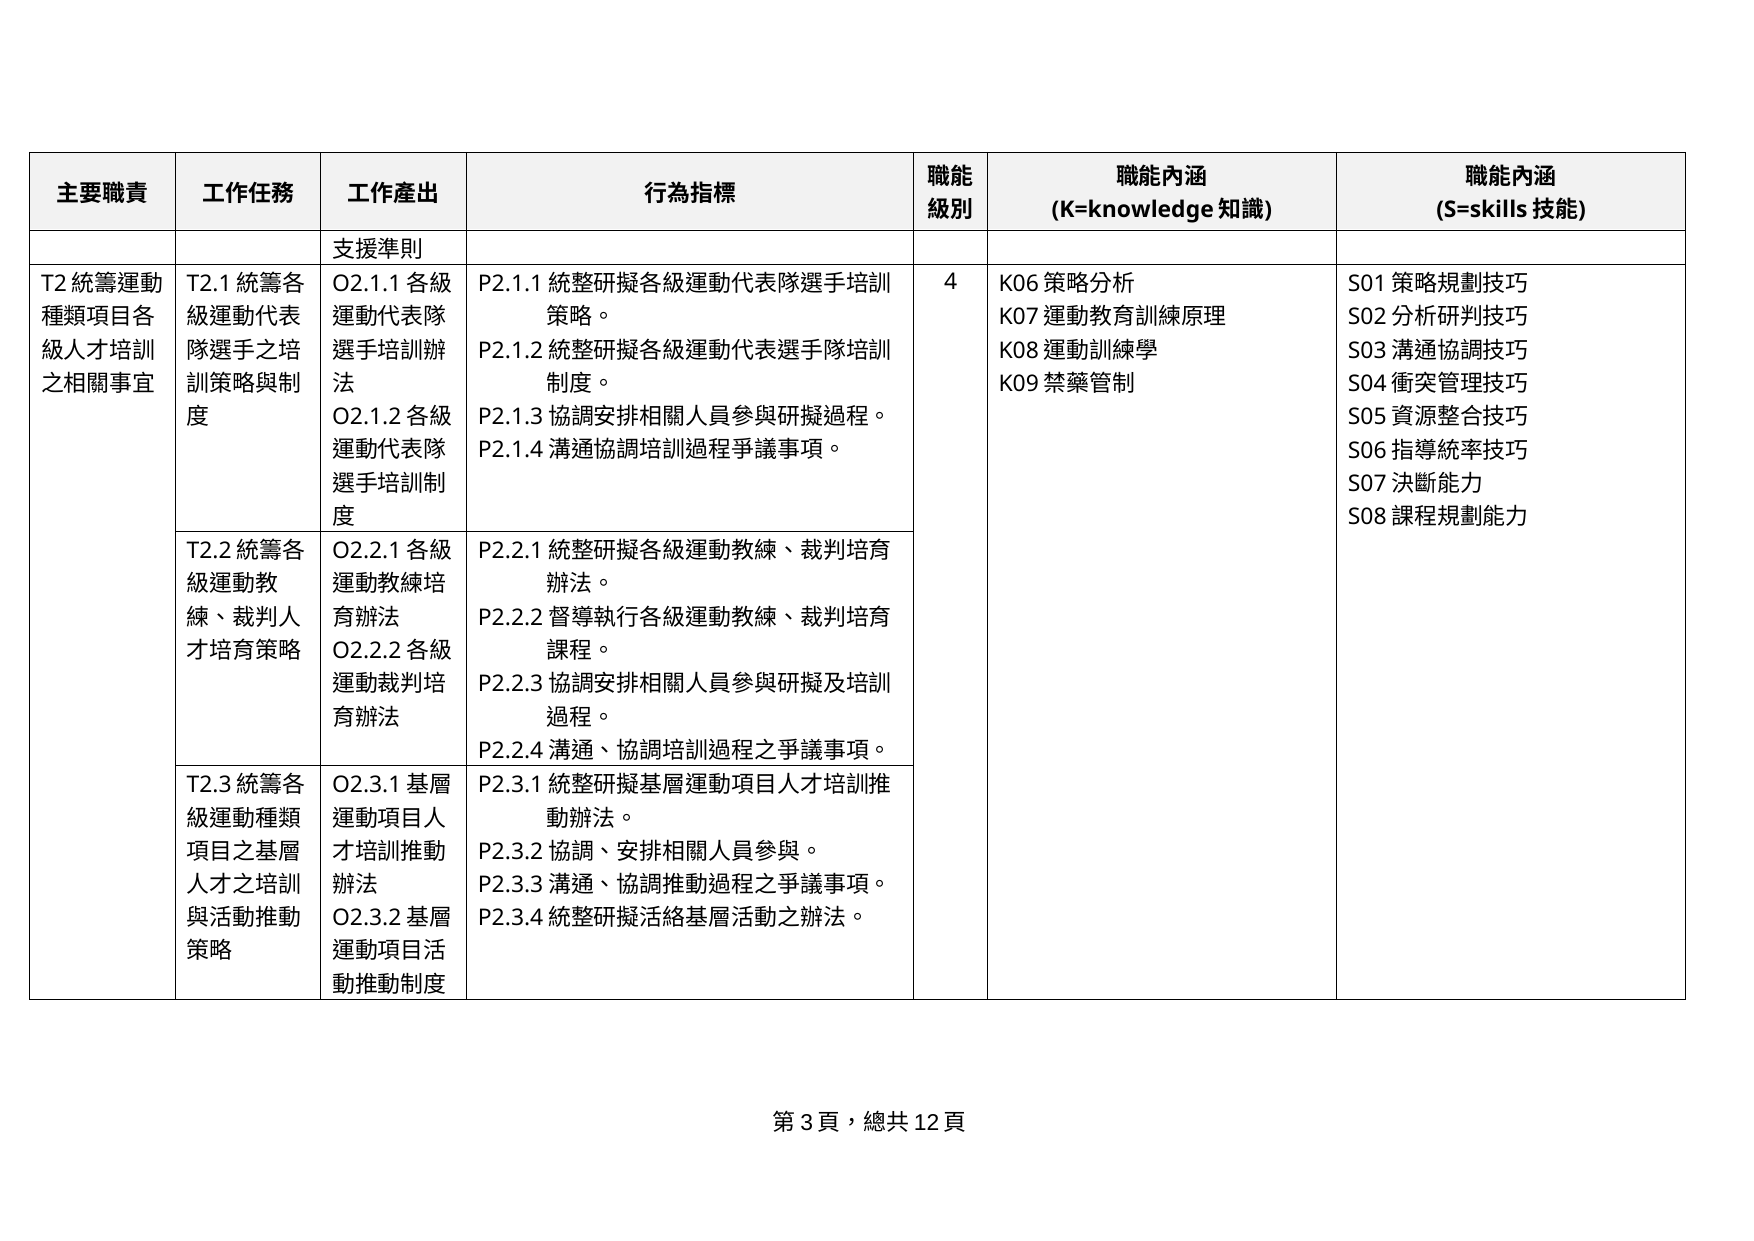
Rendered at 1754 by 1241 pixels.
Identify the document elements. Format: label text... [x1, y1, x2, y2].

table_cell O2.2.1各級運動教練培育辦法 O2.2.2各級運動裁判培育辦法 [321, 532, 466, 765]
table_header 主要職責 [30, 153, 175, 229]
table_cell P2.1.1統整研擬各級運動代表隊選手培訓策略。 P2.1.2統整研擬各級運動代表選手隊培訓制度。 P2.1.3協調安排相關人員參與研擬過程。 P2.1.4溝通協調培訓過程爭議事項。 [467, 265, 913, 531]
table_header 行為指標 [467, 153, 913, 229]
table_cell 4 [914, 265, 987, 999]
table_cell [1686, 531, 1710, 765]
table_cell T2.3統籌各級運動種類項目之基層人才之培訓與活動推動策略 [176, 766, 320, 999]
table_cell [30, 231, 175, 264]
table_header 職能內涵 (S=skills技能) [1337, 153, 1685, 229]
table_header 工作任務 [176, 153, 320, 229]
table_cell T2.1統籌各級運動代表隊選手之培訓策略與制度 [176, 265, 320, 531]
table_cell [1686, 765, 1710, 999]
table_cell [914, 231, 987, 264]
table_header 職能級別 [914, 153, 987, 229]
table_cell [176, 231, 320, 264]
table_header 工作產出 [321, 153, 466, 229]
table_cell O2.3.1基層運動項目人才培訓推動辦法 O2.3.2基層運動項目活動推動制度 [321, 766, 466, 999]
table_header [1686, 152, 1710, 229]
table_cell [1686, 230, 1710, 264]
table_cell P2.2.1統整研擬各級運動教練、裁判培育辦法。 P2.2.2督導執行各級運動教練、裁判培育課程。 P2.2.3協調安排相關人員參與研擬及培訓過程。 P2.2.4溝通、協調培訓過程之爭議事項。 [467, 532, 913, 765]
table_cell [1337, 231, 1685, 264]
table_cell 支援準則 [321, 231, 466, 264]
table_cell O2.1.1各級運動代表隊選手培訓辦法 O2.1.2各級運動代表隊選手培訓制度 [321, 265, 466, 531]
table_cell T2統籌運動種類項目各級人才培訓之相關事宜 [30, 265, 175, 999]
table_cell T2.2統籌各級運動教練、裁判人才培育策略 [176, 532, 320, 765]
table_cell [1686, 264, 1710, 531]
table_cell S01策略規劃技巧 S02分析研判技巧 S03溝通協調技巧 S04衝突管理技巧 S05資源整合技巧 S06指導統率技巧 S07決斷能力 S08課程規劃能力 [1337, 265, 1685, 999]
table_header 職能內涵 (K=knowledge知識) [988, 153, 1336, 229]
table_cell [467, 231, 913, 264]
table_cell P2.3.1統整研擬基層運動項目人才培訓推動辦法。 P2.3.2協調、安排相關人員參與。 P2.3.3溝通、協調推動過程之爭議事項。 P2.3.4統整研擬活絡基層活動之辦法。 [467, 766, 913, 999]
table_cell [988, 231, 1336, 264]
table_cell K06策略分析 K07運動教育訓練原理 K08運動訓練學 K09禁藥管制 [988, 265, 1336, 999]
